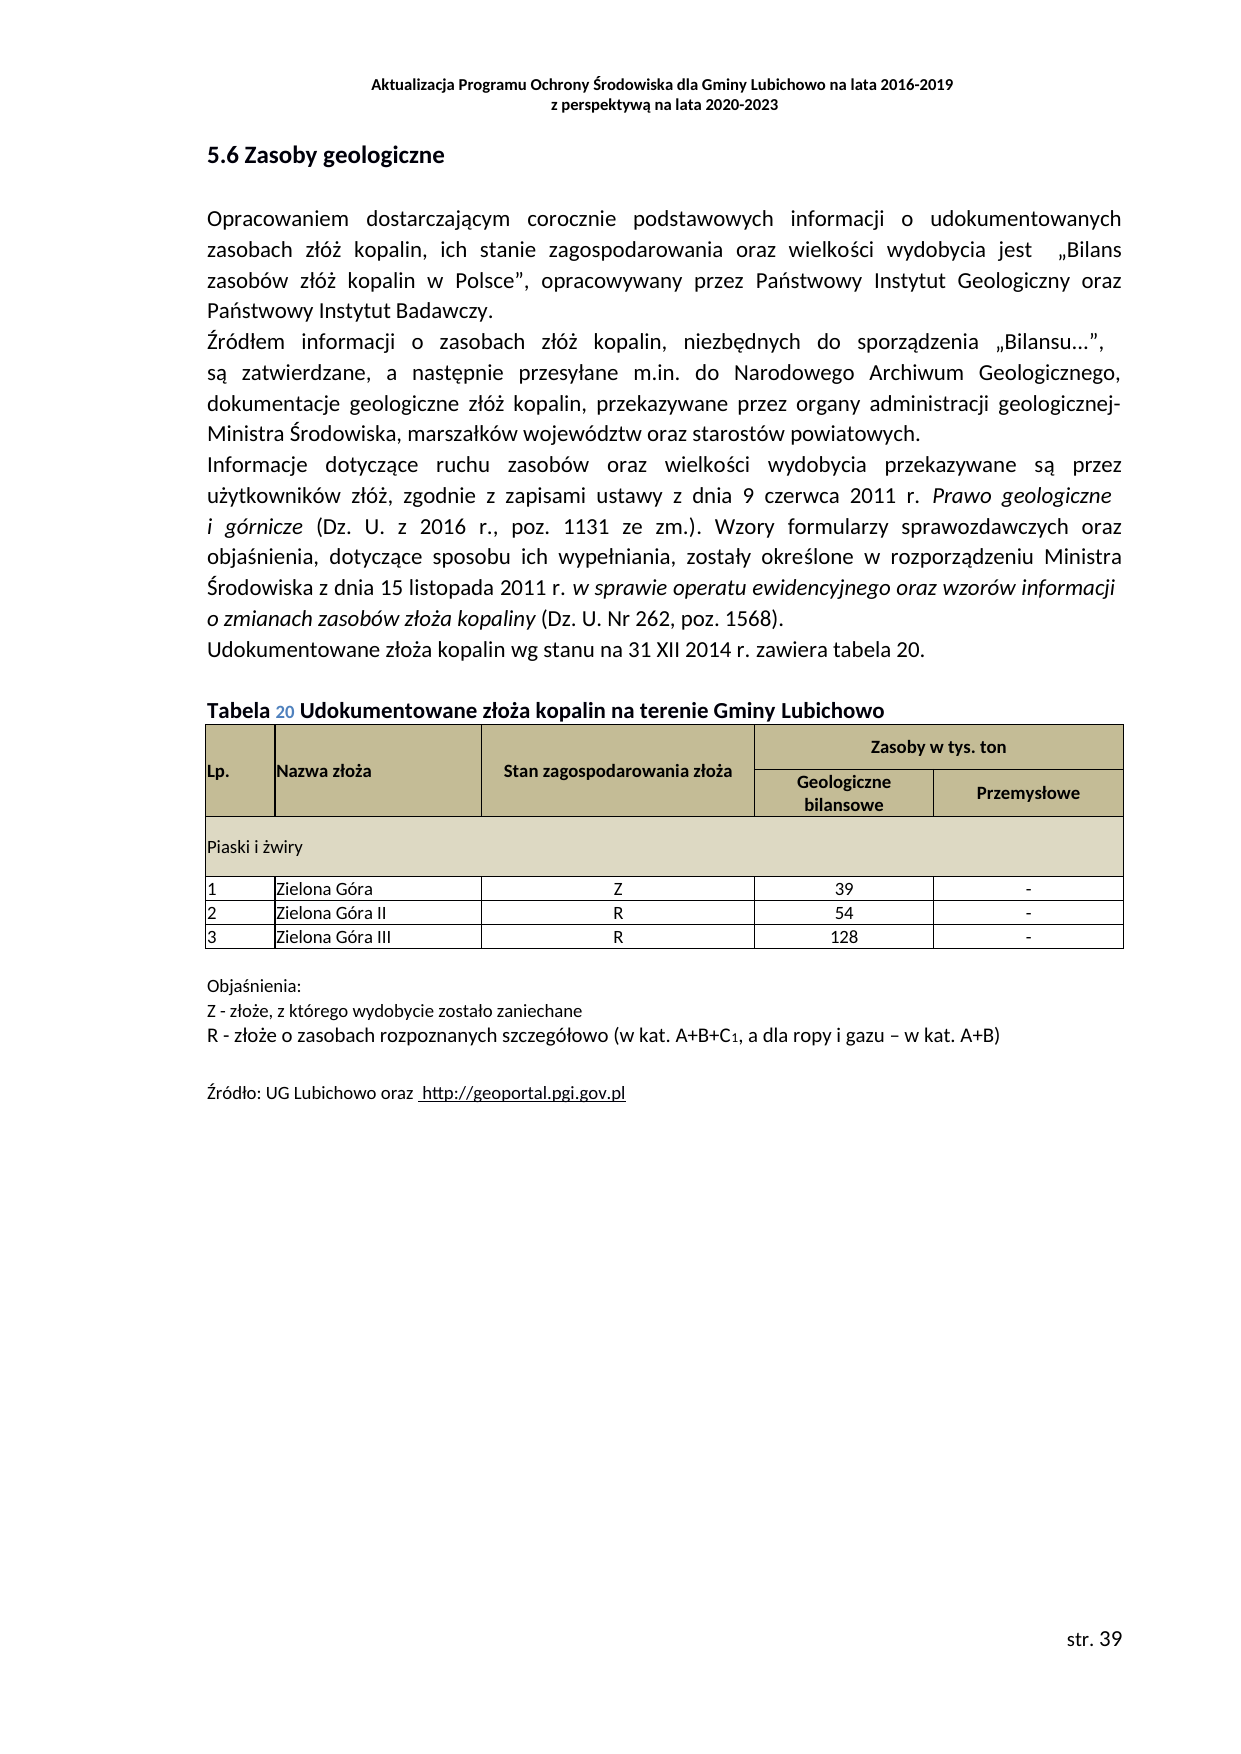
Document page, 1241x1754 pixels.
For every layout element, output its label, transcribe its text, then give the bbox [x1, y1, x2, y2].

table_header Nazwa złoża [276, 725, 481, 816]
text R - złoże o zasobach rozpoznanych szczegółowo (w kat. A+B+C1, a dla ropy i gazu – w kat. A+B) [207, 1022, 1122, 1048]
text Opracowaniem dostarczającym corocznie podstawowych informacji o udokumentowanych zasobach złóż kopalin, ich stanie zagospodarowania oraz wielkości wydobycia jest „Bilans zasobów złóż kopalin w Polsce”, opracowywany przez Państwowy Instytut Geologiczny oraz Państwowy Instytut Badawczy. [207, 204, 1122, 325]
text Objaśnienia: [207, 974, 1122, 997]
table_cell Zielona Góra II [276, 901, 481, 924]
table_cell 128 [755, 925, 933, 948]
table_cell Przemysłowe [934, 770, 1123, 816]
table_cell Piaski i żwiry [206, 817, 1123, 876]
table_cell 2 [206, 901, 274, 924]
table_cell 39 [755, 877, 933, 900]
table_cell 1 [206, 877, 274, 900]
table_header Zasoby w tys. ton [755, 725, 1123, 769]
table_cell Z [482, 877, 754, 900]
text Z - złoże, z którego wydobycie zostało zaniechane [207, 999, 1122, 1022]
table_header Lp. [206, 725, 274, 816]
text Źródło: UG Lubichowo oraz http://geoportal.pgi.gov.pl [207, 1081, 1122, 1104]
table_cell Geologiczne bilansowe [755, 770, 933, 816]
table_cell - [934, 877, 1123, 900]
table_cell Zielona Góra [276, 877, 481, 900]
table_cell R [482, 901, 754, 924]
table_cell 3 [206, 925, 274, 948]
table_cell R [482, 925, 754, 948]
table_cell 54 [755, 901, 933, 924]
table_header Stan zagospodarowania złoża [482, 725, 754, 816]
text Źródłem informacji o zasobach złóż kopalin, niezbędnych do sporządzenia „Bilansu...”, są zatwierdzane, a następnie przesyłane m.in. do Narodowego Archiwum Geologicznego, dokumentacje geologiczne złóż kopalin, przekazywane przez organy administracji geologicznej- Ministra Środowiska, marszałków województw oraz starostów powiatowych. [207, 327, 1122, 448]
text Udokumentowane złoża kopalin wg stanu na 31 XII 2014 r. zawiera tabela 20. [207, 635, 1122, 663]
text Tabela 20 Udokumentowane złoża kopalin na terenie Gminy Lubichowo [207, 696, 1122, 724]
table_cell Zielona Góra III [276, 925, 481, 948]
table_cell - [934, 901, 1123, 924]
text Informacje dotyczące ruchu zasobów oraz wielkości wydobycia przekazywane są przez użytkowników złóż, zgodnie z zapisami ustawy z dnia 9 czerwca 2011 r. Prawo geologiczne i górnicze (Dz. U. z 2016 r., poz. 1131 ze zm.). Wzory formularzy sprawozdawczych oraz objaśnienia, dotyczące sposobu ich wypełniania, zostały określone w rozporządzeniu Ministra Środowiska z dnia 15 listopada 2011 r. w sprawie operatu ewidencyjnego oraz wzorów informacji o zmianach zasobów złoża kopaliny (Dz. U. Nr 262, poz. 1568). [207, 450, 1122, 632]
table_cell - [934, 925, 1123, 948]
subtitle 5.6 Zasoby geologiczne [207, 139, 1122, 169]
